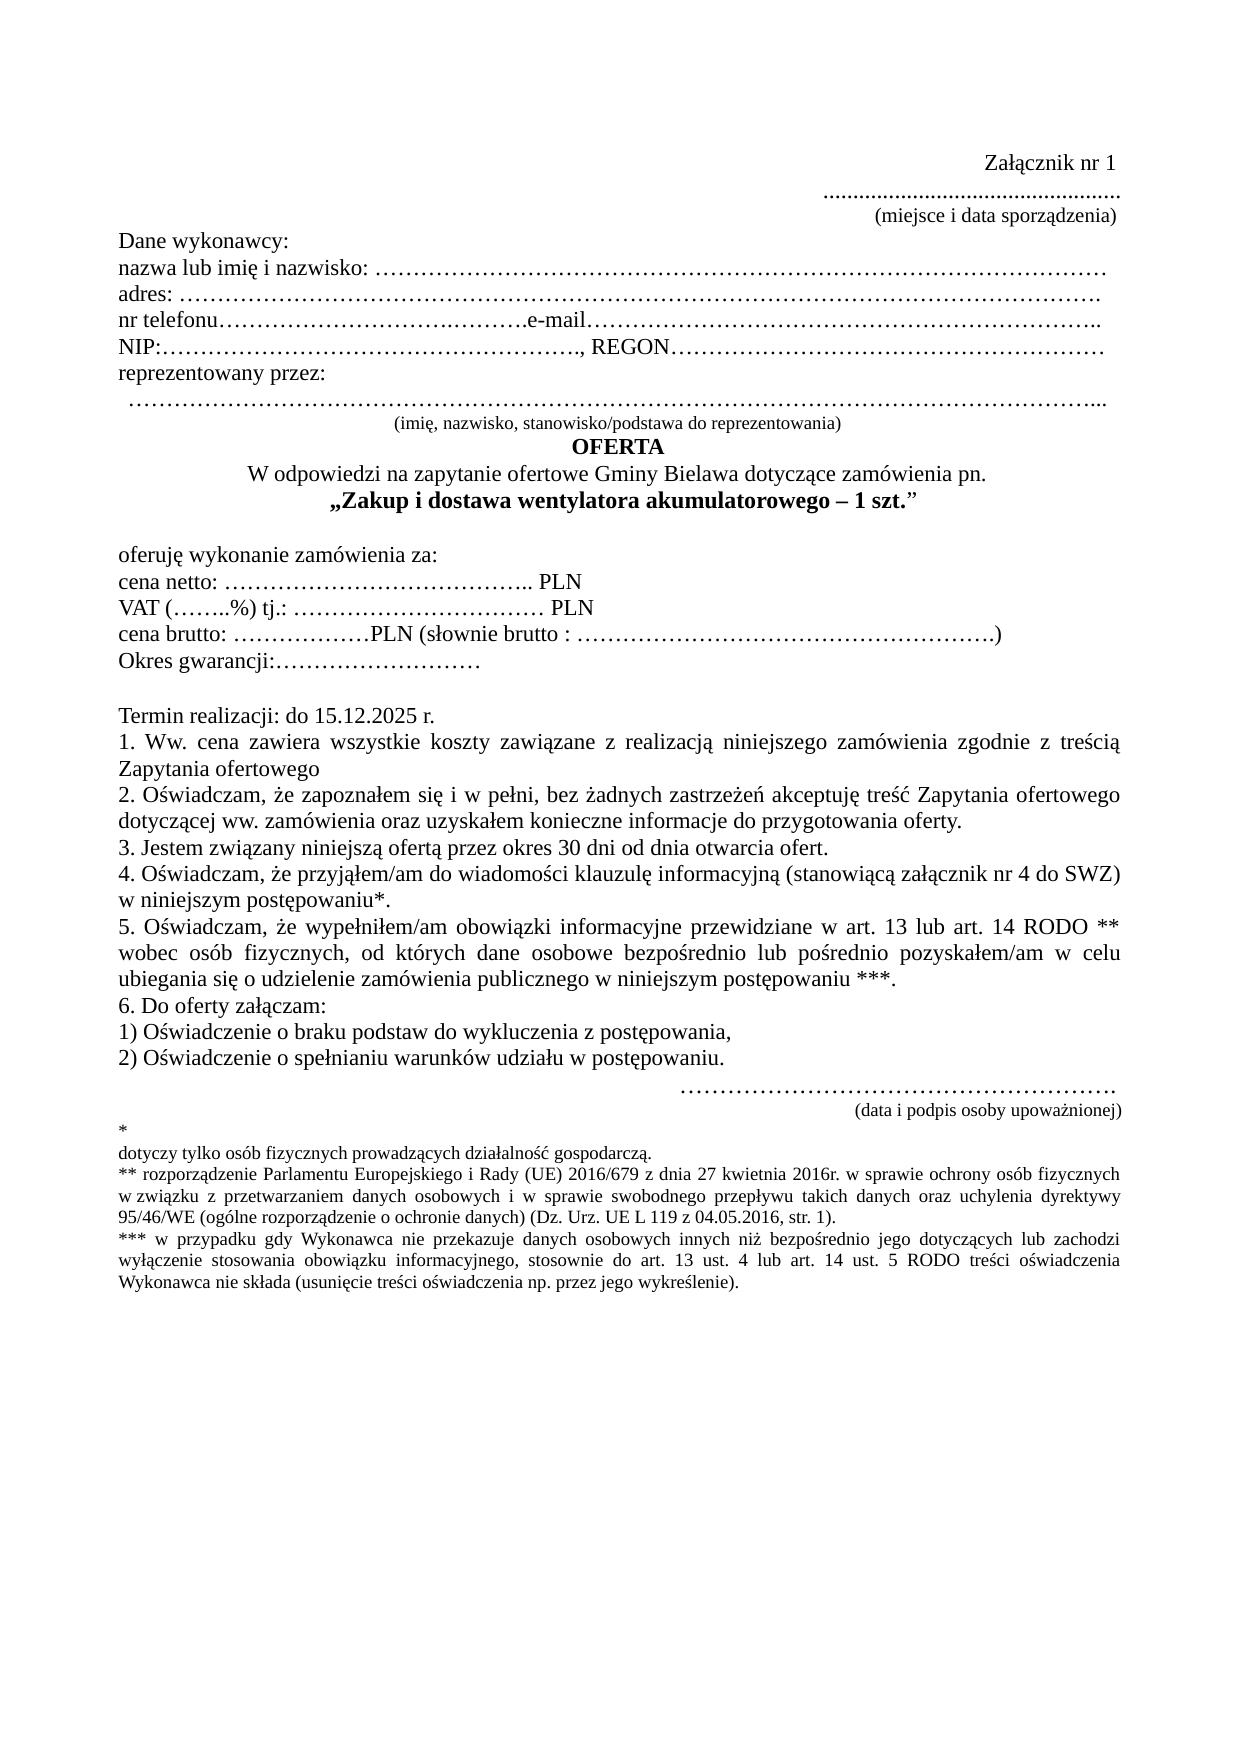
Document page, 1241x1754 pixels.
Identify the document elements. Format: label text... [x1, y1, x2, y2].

text cena brutto: ………………PLN (słownie brutto : ……………………………………………….) [118, 620, 1122, 647]
text 4. Oświadczam, że przyjąłem/am do wiadomości klauzulę informacyjną (stanowiącą załącznik nr 4 do SWZ) w niniejszym postępowaniu*. [118, 860, 1122, 913]
text dotyczy tylko osób fizycznych prowadzących działalność gospodarczą. [118, 1142, 1122, 1163]
text OFERTA [118, 433, 1122, 460]
text 3. Jestem związany niniejszą ofertą przez okres 30 dni od dnia otwarcia ofert. [118, 834, 1122, 860]
text .................................................. [118, 176, 1122, 203]
text W odpowiedzi na zapytanie ofertowe Gminy Bielawa dotyczące zamówienia pn. [118, 460, 1122, 486]
text 1. Ww. cena zawiera wszystkie koszty zawiązane z realizacją niniejszego zamówienia zgodnie z treścią Zapytania ofertowego [118, 728, 1122, 781]
text (imię, nazwisko, stanowisko/podstawa do reprezentowania) [118, 412, 1122, 433]
text *** w przypadku gdy Wykonawca nie przekazuje danych osobowych innych niż bezpośrednio jego dotyczących lub zachodzi wyłączenie stosowania obowiązku informacyjnego, stosownie do art. 13 ust. 4 lub art. 14 ust. 5 RODO treści oświadczenia Wykonawca nie składa (usunięcie treści oświadczenia np. przez jego wykreślenie). [118, 1228, 1122, 1292]
text NIP:………………………………………………., REGON………………………………………………… reprezentowany przez: [118, 333, 1122, 385]
text cena netto: ………………………………….. PLN [118, 568, 1122, 594]
text ………………………………………………………………………………………………………………... [118, 385, 1122, 412]
text 6. Do oferty załączam: [118, 992, 1122, 1018]
text 5. Oświadczam, że wypełniłem/am obowiązki informacyjne przewidziane w art. 13 lub art. 14 RODO ** wobec osób fizycznych, od których dane osobowe bezpośrednio lub pośrednio pozyskałem/am w celu ubiegania się o udzielenie zamówienia publicznego w niniejszym postępowaniu ***. [118, 913, 1122, 992]
text Załącznik nr 1 [118, 147, 1122, 176]
text (miejsce i data sporządzenia) [118, 203, 1122, 227]
text * [118, 1120, 1122, 1142]
text Okres gwarancji:……………………… [118, 647, 1122, 673]
text 2. Oświadczam, że zapoznałem się i w pełni, bez żadnych zastrzeżeń akceptuję treść Zapytania ofertowego dotyczącej ww. zamówienia oraz uzyskałem konieczne informacje do przygotowania oferty. [118, 781, 1122, 834]
text 2) Oświadczenie o spełnianiu warunków udziału w postępowaniu. [118, 1044, 1122, 1071]
text oferuję wykonanie zamówienia za: [118, 541, 1122, 568]
text VAT (……..%) tj.: …………………………… PLN [118, 594, 1122, 620]
text ** rozporządzenie Parlamentu Europejskiego i Rady (UE) 2016/679 z dnia 27 kwietnia 2016r. w sprawie ochrony osób fizycznych w związku z przetwarzaniem danych osobowych i w sprawie swobodnego przepływu takich danych oraz uchylenia dyrektywy 95/46/WE (ogólne rozporządzenie o ochronie danych) (Dz. Urz. UE L 119 z 04.05.2016, str. 1). [118, 1163, 1122, 1228]
text ………………………………………………. [118, 1071, 1122, 1098]
text „Zakup i dostawa wentylatora akumulatorowego – 1 szt.” [118, 486, 1122, 514]
text 1) Oświadczenie o braku podstaw do wykluczenia z postępowania, [118, 1018, 1122, 1044]
text (data i podpis osoby upoważnionej) [118, 1098, 1122, 1120]
text Dane wykonawcy: [118, 227, 1122, 254]
text nazwa lub imię i nazwisko: …………………………………………………………………………………… [118, 254, 1122, 280]
text nr telefonu………………………….……….e-mail………………………………………………………….. [118, 306, 1122, 333]
text adres: …………………………………………………………………………………………………………. [118, 280, 1122, 306]
text Termin realizacji: do 15.12.2025 r. [118, 702, 1122, 728]
